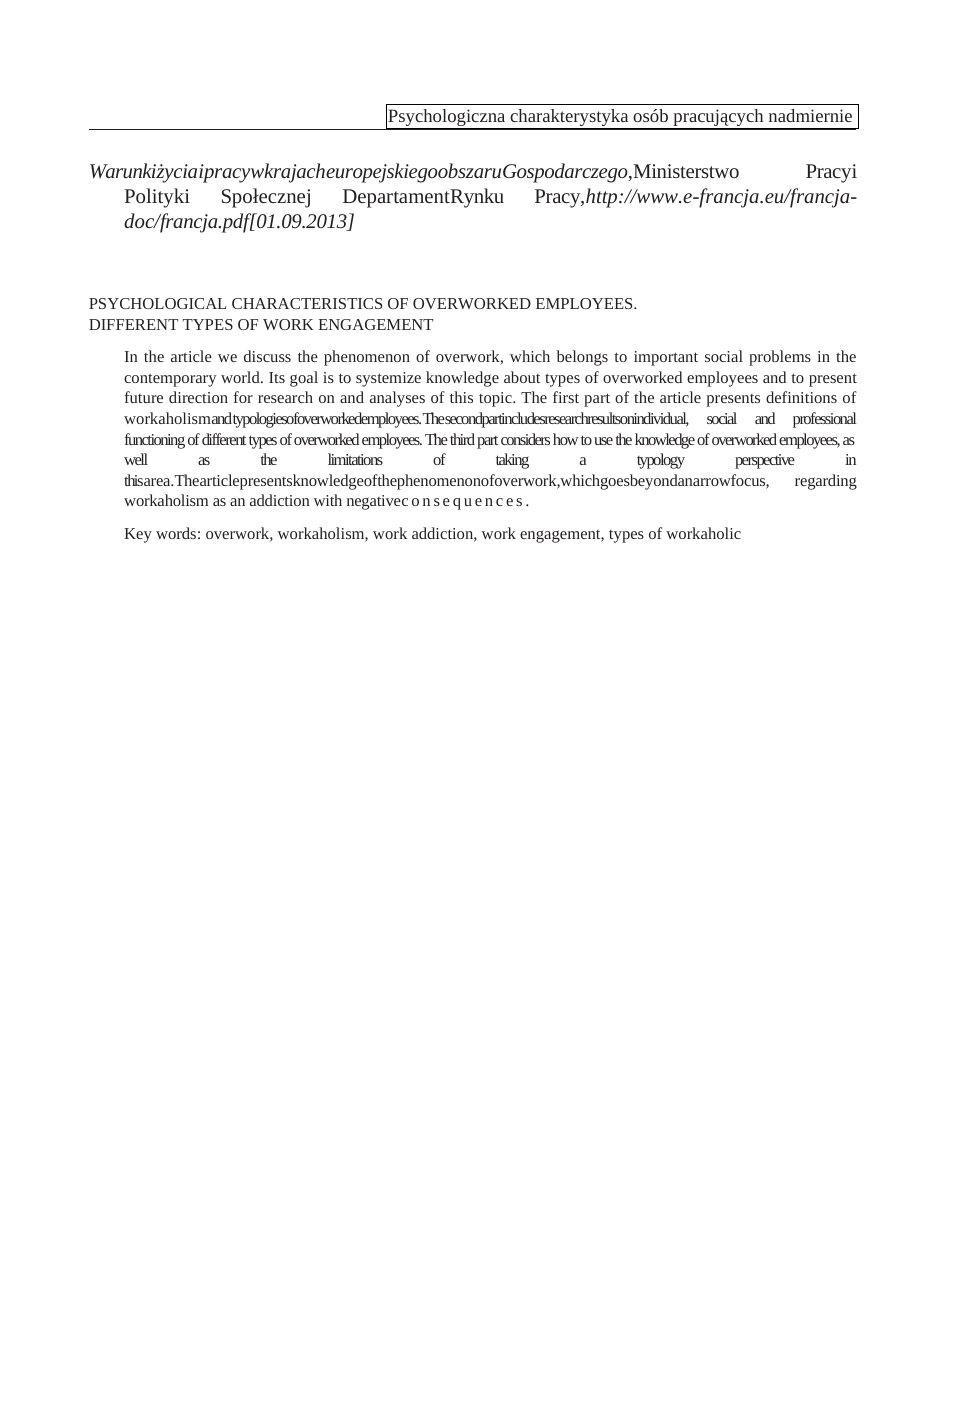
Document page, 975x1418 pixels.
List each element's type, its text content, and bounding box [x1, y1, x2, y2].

text Key words: overwork, workaholism, work addiction, work engagement, types of workaholic [124, 524, 869, 543]
text In the article we discuss the phenomenon of overwork, which belongs to important social problems in the contemporary world. Its goal is to systemize knowledge about types of overworked employees and to present future direction for research on and analyses of this topic. The first part of the article presents definitions of workaholismandtypologiesofoverworkedemployees.Thesecondpartincludesresearchresultsonindividual, social and professional functioning of different types of overworked employees. The third part considers how to use the knowledge of overworked employees, as well as the limitations of taking a typology perspective in thisarea.Thearticlepresentsknowledgeofthephenomenonofoverwork,whichgoesbeyondanarrowfocus, regarding workaholism as an addiction with negativeconsequences. [124, 347, 857, 510]
text PSYCHOLOGICAL CHARACTERISTICS OF OVERWORKED EMPLOYEES. DIFFERENT TYPES OF WORK ENGAGEMENT [88, 294, 640, 334]
text WarunkiżyciaipracywkrajacheuropejskiegoobszaruGospodarczego,Ministerstwo Pracyi Polityki Społecznej DepartamentRynku Pracy,http://www.e-francja.eu/francja-doc/francja.pdf[01.09.2013] [88, 159, 857, 233]
